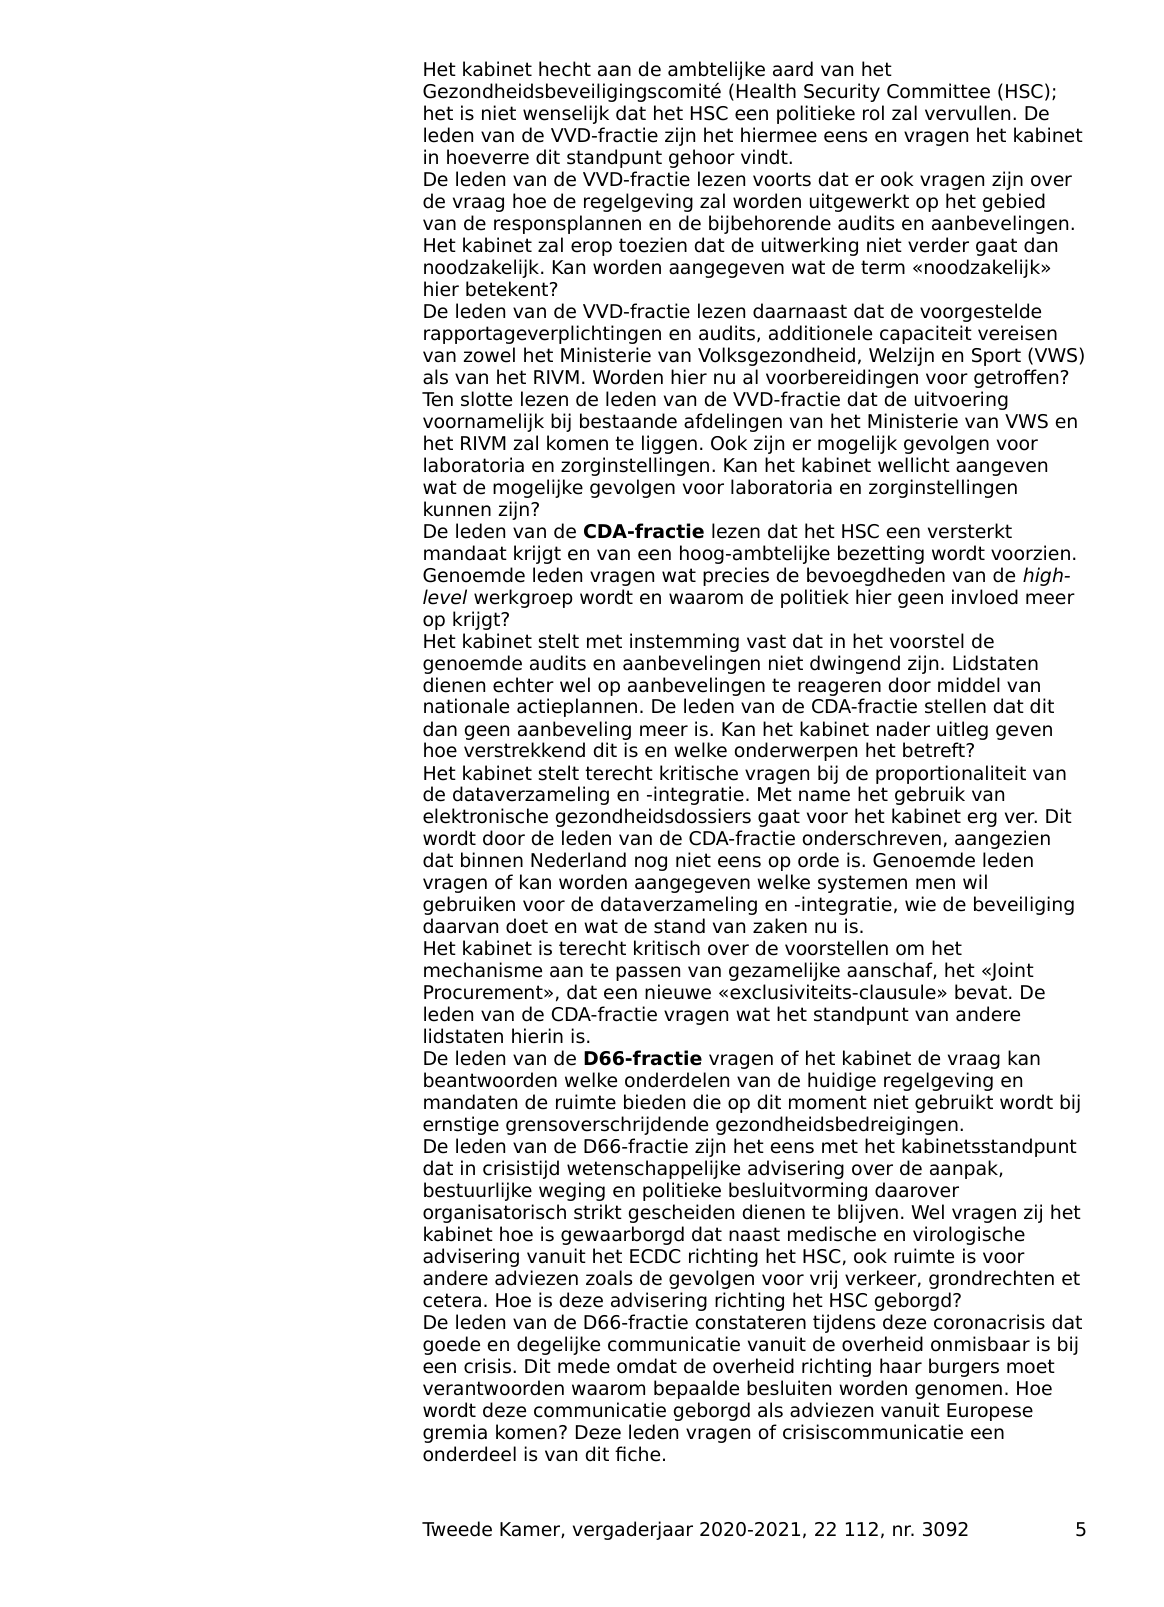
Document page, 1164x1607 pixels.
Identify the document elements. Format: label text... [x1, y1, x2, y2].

text Het kabinet stelt terecht kritische vragen bij de proportionaliteit van de dataverzameling en -integratie. Met name het gebruik van elektronische gezondheidsdossiers gaat voor het kabinet erg ver. Dit wordt door de leden van de CDA-fractie onderschreven, aangezien dat binnen Nederland nog niet eens op orde is. Genoemde leden vragen of kan worden aangegeven welke systemen men wil gebruiken voor de dataverzameling en -integratie, wie de beveiliging daarvan doet en wat de stand van zaken nu is. [422, 762, 1087, 938]
text Het kabinet is terecht kritisch over de voorstellen om het mechanisme aan te passen van gezamelijke aanschaf, het «Joint Procurement», dat een nieuwe «exclusiviteits-clausule» bevat. De leden van de CDA-fractie vragen wat het standpunt van andere lidstaten hierin is. [422, 938, 1087, 1048]
text De leden van de D66-fractie constateren tijdens deze coronacrisis dat goede en degelijke communicatie vanuit de overheid onmisbaar is bij een crisis. Dit mede omdat de overheid richting haar burgers moet verantwoorden waarom bepaalde besluiten worden genomen. Hoe wordt deze communicatie geborgd als adviezen vanuit Europese gremia komen? Deze leden vragen of crisiscommunicatie een onderdeel is van dit fiche. [422, 1312, 1087, 1466]
text Het kabinet hecht aan de ambtelijke aard van het Gezondheidsbeveiligingscomité (Health Security Committee (HSC); het is niet wenselijk dat het HSC een politieke rol zal vervullen. De leden van de VVD-fractie zijn het hiermee eens en vragen het kabinet in hoeverre dit standpunt gehoor vindt. [422, 59, 1087, 169]
text De leden van de D66-fractie vragen of het kabinet de vraag kan beantwoorden welke onderdelen van de huidige regelgeving en mandaten de ruimte bieden die op dit moment niet gebruikt wordt bij ernstige grensoverschrijdende gezondheidsbedreigingen. [422, 1048, 1087, 1136]
text De leden van de VVD-fractie lezen voorts dat er ook vragen zijn over de vraag hoe de regelgeving zal worden uitgewerkt op het gebied van de responsplannen en de bijbehorende audits en aanbevelingen. Het kabinet zal erop toezien dat de uitwerking niet verder gaat dan noodzakelijk. Kan worden aangegeven wat de term «noodzakelijk» hier betekent? [422, 169, 1087, 301]
text De leden van de VVD-fractie lezen daarnaast dat de voorgestelde rapportageverplichtingen en audits, additionele capaciteit vereisen van zowel het Ministerie van Volksgezondheid, Welzijn en Sport (VWS) als van het RIVM. Worden hier nu al voorbereidingen voor getroffen? [422, 301, 1087, 389]
text De leden van de CDA-fractie lezen dat het HSC een versterkt mandaat krijgt en van een hoog-ambtelijke bezetting wordt voorzien. Genoemde leden vragen wat precies de bevoegdheden van de high-level werkgroep wordt en waarom de politiek hier geen invloed meer op krijgt? [422, 521, 1087, 631]
text Ten slotte lezen de leden van de VVD-fractie dat de uitvoering voornamelijk bij bestaande afdelingen van het Ministerie van VWS en het RIVM zal komen te liggen. Ook zijn er mogelijk gevolgen voor laboratoria en zorginstellingen. Kan het kabinet wellicht aangeven wat de mogelijke gevolgen voor laboratoria en zorginstellingen kunnen zijn? [422, 389, 1087, 521]
text De leden van de D66-fractie zijn het eens met het kabinetsstandpunt dat in crisistijd wetenschappelijke advisering over de aanpak, bestuurlijke weging en politieke besluitvorming daarover organisatorisch strikt gescheiden dienen te blijven. Wel vragen zij het kabinet hoe is gewaarborgd dat naast medische en virologische advisering vanuit het ECDC richting het HSC, ook ruimte is voor andere adviezen zoals de gevolgen voor vrij verkeer, grondrechten et cetera. Hoe is deze advisering richting het HSC geborgd? [422, 1136, 1087, 1312]
text Het kabinet stelt met instemming vast dat in het voorstel de genoemde audits en aanbevelingen niet dwingend zijn. Lidstaten dienen echter wel op aanbevelingen te reageren door middel van nationale actieplannen. De leden van de CDA-fractie stellen dat dit dan geen aanbeveling meer is. Kan het kabinet nader uitleg geven hoe verstrekkend dit is en welke onderwerpen het betreft? [422, 631, 1087, 762]
